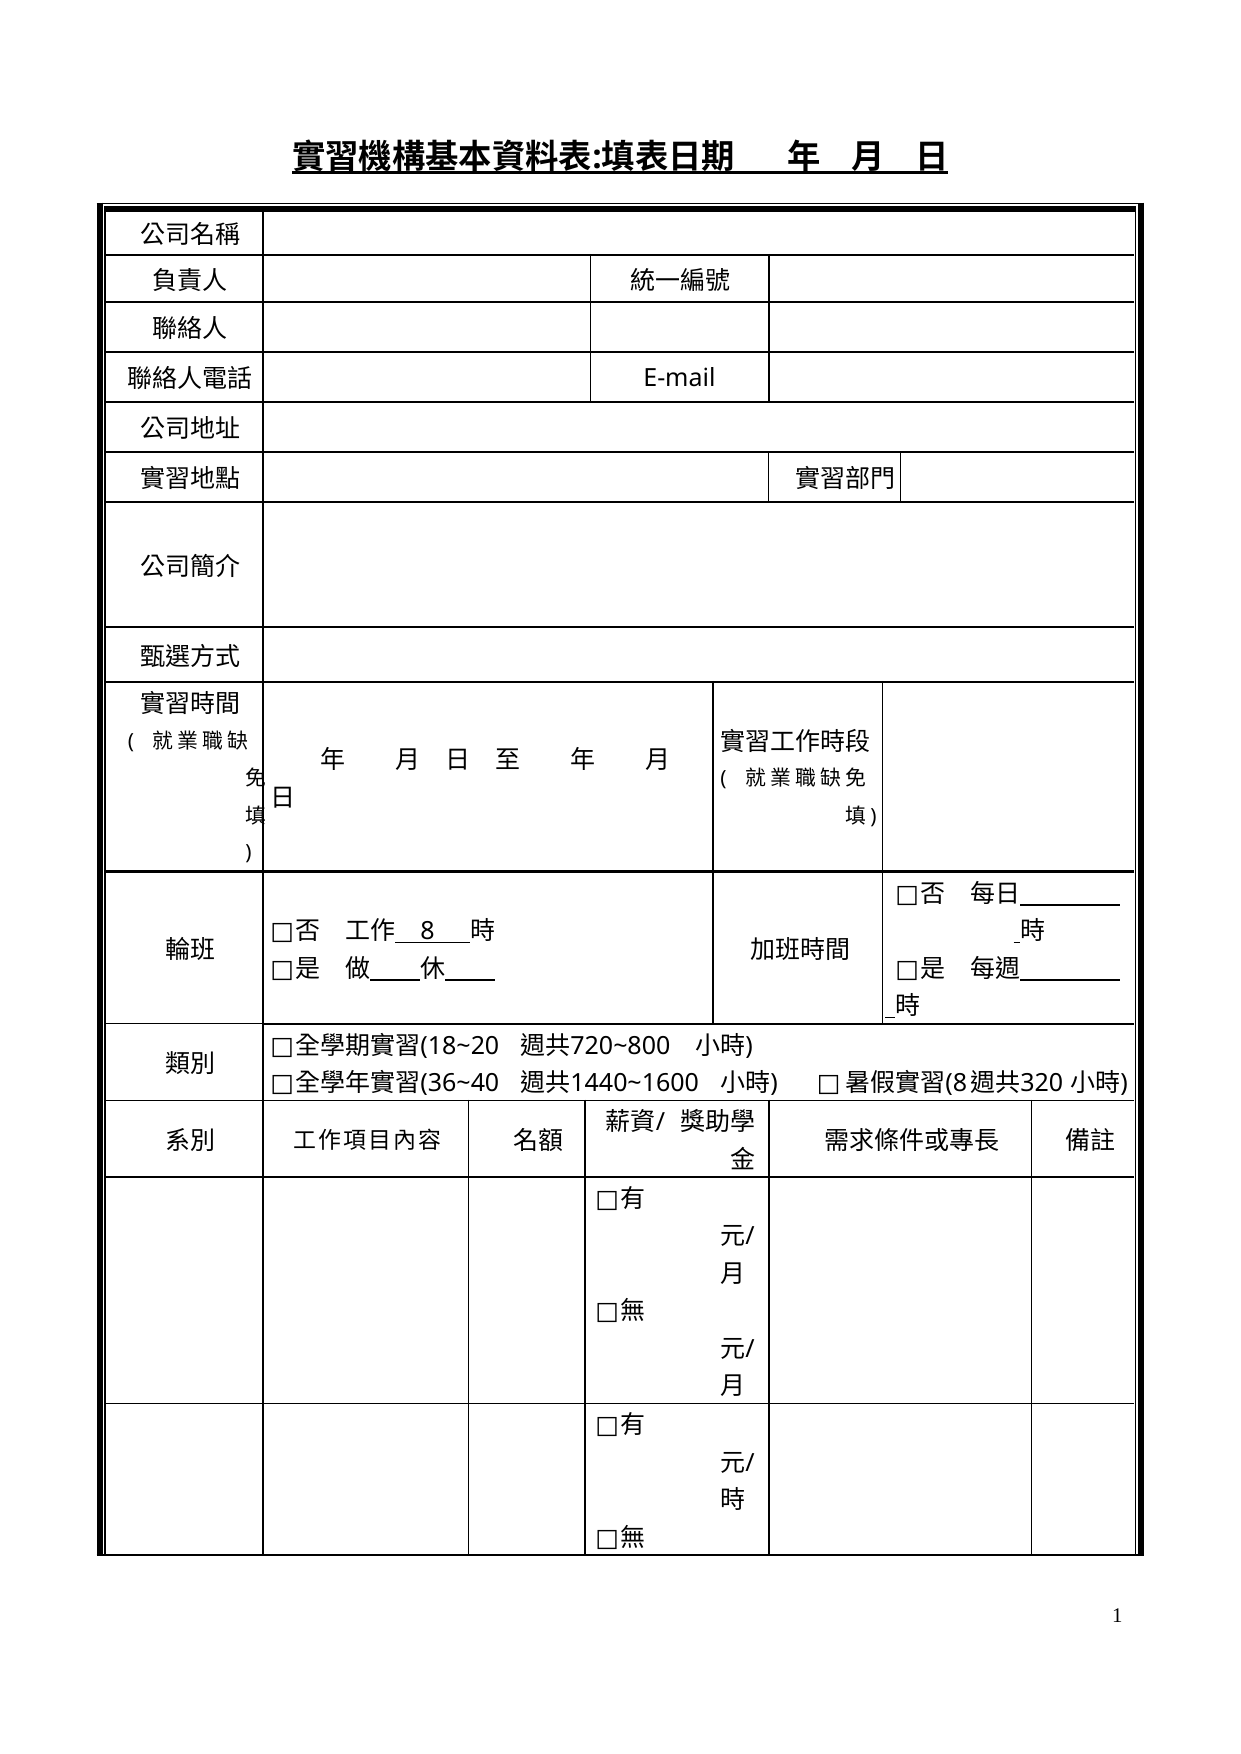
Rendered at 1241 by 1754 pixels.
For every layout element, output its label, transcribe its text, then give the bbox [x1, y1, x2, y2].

table_cell 名額 [469, 1101, 584, 1176]
table_cell 實習工作時段 (就業職缺免填) [714, 683, 882, 870]
table_cell □否 每日 時 □是 每週 時 [883, 870, 1135, 1022]
table_cell 聯絡人電話 [106, 353, 262, 401]
table_cell [883, 681, 1135, 870]
table_cell [770, 1178, 1031, 1403]
table_cell [264, 353, 590, 401]
text 實習機構基本資料表:填表日期 年 月 日 [120, 130, 1120, 178]
table_cell 年 月 日 至 年 月 日 [264, 683, 712, 870]
table_cell □有 元/時 □無 [586, 1404, 768, 1554]
table_cell 系別 [106, 1101, 262, 1176]
table_cell 負責人 [106, 256, 262, 301]
table_cell □有 元/月 □無 元/月 [586, 1178, 768, 1403]
table_cell [264, 626, 1135, 681]
table_cell 公司地址 [106, 403, 262, 451]
table_cell 實習時間 (就業職缺免填) [106, 683, 262, 870]
table_cell [264, 303, 590, 351]
table_cell [770, 301, 1135, 351]
table_cell □否 工作 8 時 □是 做 休 [264, 873, 712, 1022]
table_cell [901, 451, 1135, 501]
table_cell [264, 401, 1135, 451]
table_cell [264, 256, 590, 301]
table_cell [770, 254, 1135, 301]
table_cell 工作項目內容 [264, 1101, 468, 1176]
table_cell 需求條件或專長 [770, 1101, 1031, 1176]
table_cell [1032, 1403, 1135, 1554]
table_cell [264, 1178, 468, 1403]
table_cell [469, 1404, 584, 1554]
table_cell 實習地點 [106, 453, 262, 501]
table_cell E-mail [591, 353, 768, 401]
table_cell [770, 351, 1135, 401]
table_cell [770, 1404, 1031, 1554]
table_cell 聯絡人 [106, 303, 262, 351]
table_cell [106, 1404, 262, 1554]
table_cell 統一編號 [591, 256, 768, 301]
table_cell [469, 1178, 584, 1403]
table_cell □全學期實習(18~20週共720~800小時) □全學年實習(36~40週共1440~1600小時) □暑假實習(8週共320小時) [264, 1023, 1135, 1099]
table_cell [264, 1404, 468, 1554]
table_cell 實習部門 [769, 453, 900, 501]
table_cell 類別 [106, 1024, 262, 1099]
table_cell [264, 453, 768, 501]
table_cell [591, 303, 768, 351]
table_cell 輪班 [106, 873, 262, 1022]
table_header [264, 212, 1135, 254]
table_header 公司名稱 [106, 212, 262, 254]
table_cell 加班時間 [714, 873, 882, 1022]
table_cell [106, 1178, 262, 1403]
table_cell 甄選方式 [106, 628, 262, 681]
table_cell [264, 501, 1135, 626]
table_cell [1032, 1176, 1135, 1403]
table_cell 備註 [1032, 1100, 1135, 1176]
table_cell 薪資/獎助學金 [586, 1101, 768, 1176]
table_cell 公司簡介 [106, 503, 262, 626]
